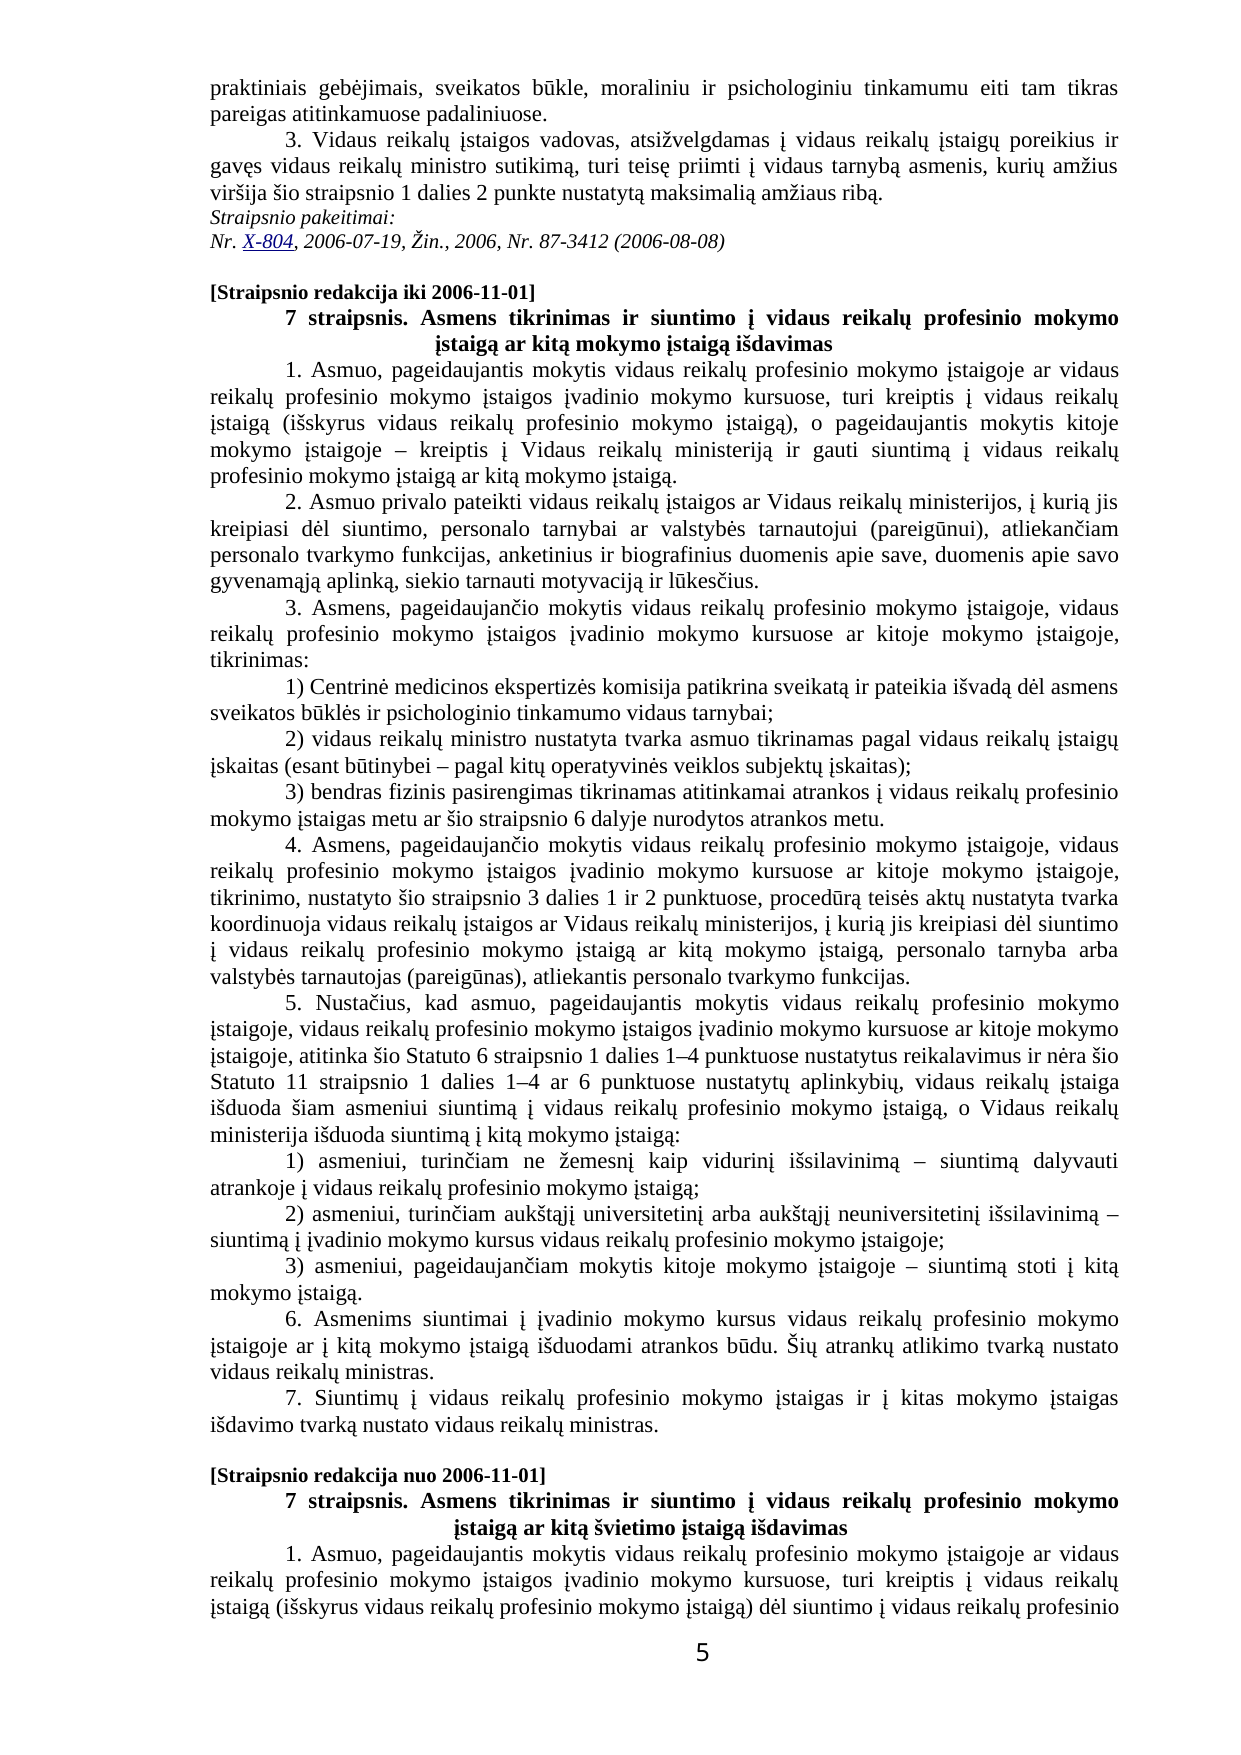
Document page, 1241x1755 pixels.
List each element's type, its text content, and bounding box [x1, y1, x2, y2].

text praktiniais gebėjimais, sveikatos būkle, moraliniu ir psichologiniu tinkamumu eiti tam tikras pareigas atitinkamuose padaliniuose. [210, 73, 1120, 126]
text 1. Asmuo, pageidaujantis mokytis vidaus reikalų profesinio mokymo įstaigoje ar vidaus reikalų profesinio mokymo įstaigos įvadinio mokymo kursuose, turi kreiptis į vidaus reikalų įstaigą (išskyrus vidaus reikalų profesinio mokymo įstaigą), o pageidaujantis mokytis kitoje mokymo įstaigoje – kreiptis į Vidaus reikalų ministeriją ir gauti siuntimą į vidaus reikalų profesinio mokymo įstaigą ar kitą mokymo įstaigą. [210, 357, 1120, 488]
text 2) asmeniui, turinčiam aukštąjį universitetinį arba aukštąjį neuniversitetinį išsilavinimą – siuntimą į įvadinio mokymo kursus vidaus reikalų profesinio mokymo įstaigoje; [210, 1200, 1120, 1253]
text 1) Centrinė medicinos ekspertizės komisija patikrina sveikatą ir pateikia išvadą dėl asmens sveikatos būklės ir psichologinio tinkamumo vidaus tarnybai; [210, 673, 1120, 726]
text 7. Siuntimų į vidaus reikalų profesinio mokymo įstaigas ir į kitas mokymo įstaigas išdavimo tvarką nustato vidaus reikalų ministras. [210, 1384, 1120, 1437]
text 1. Asmuo, pageidaujantis mokytis vidaus reikalų profesinio mokymo įstaigoje ar vidaus reikalų profesinio mokymo įstaigos įvadinio mokymo kursuose, turi kreiptis į vidaus reikalų įstaigą (išskyrus vidaus reikalų profesinio mokymo įstaigą) dėl siuntimo į vidaus reikalų profesinio [210, 1540, 1120, 1619]
text 3. Vidaus reikalų įstaigos vadovas, atsižvelgdamas į vidaus reikalų įstaigų poreikius ir gavęs vidaus reikalų ministro sutikimą, turi teisę priimti į vidaus tarnybą asmenis, kurių amžius viršija šio straipsnio 1 dalies 2 punkte nustatytą maksimalią amžiaus ribą. [210, 126, 1120, 205]
text 5. Nustačius, kad asmuo, pageidaujantis mokytis vidaus reikalų profesinio mokymo įstaigoje, vidaus reikalų profesinio mokymo įstaigos įvadinio mokymo kursuose ar kitoje mokymo įstaigoje, atitinka šio Statuto 6 straipsnio 1 dalies 1–4 punktuose nustatytus reikalavimus ir nėra šio Statuto 11 straipsnio 1 dalies 1–4 ar 6 punktuose nustatytų aplinkybių, vidaus reikalų įstaiga išduoda šiam asmeniui siuntimą į vidaus reikalų profesinio mokymo įstaigą, o Vidaus reikalų ministerija išduoda siuntimą į kitą mokymo įstaigą: [210, 989, 1120, 1147]
text Nr. X-804, 2006-07-19, Žin., 2006, Nr. 87-3412 (2006-08-08) [210, 229, 1120, 253]
text 6. Asmenims siuntimai į įvadinio mokymo kursus vidaus reikalų profesinio mokymo įstaigoje ar į kitą mokymo įstaigą išduodami atrankos būdu. Šių atrankų atlikimo tvarką nustato vidaus reikalų ministras. [210, 1305, 1120, 1384]
text Straipsnio pakeitimai: [210, 205, 1120, 229]
text 1) asmeniui, turinčiam ne žemesnį kaip vidurinį išsilavinimą – siuntimą dalyvauti atrankoje į vidaus reikalų profesinio mokymo įstaigą; [210, 1147, 1120, 1200]
text [Straipsnio redakcija nuo 2006-11-01] [210, 1463, 1120, 1487]
text 3) asmeniui, pageidaujančiam mokytis kitoje mokymo įstaigoje – siuntimą stoti į kitą mokymo įstaigą. [210, 1253, 1120, 1305]
text 7 straipsnis. Asmens tikrinimas ir siuntimo į vidaus reikalų profesinio mokymo įstaigą ar kitą mokymo įstaigą išdavimas [285, 304, 1120, 357]
text 3) bendras fizinis pasirengimas tikrinamas atitinkamai atrankos į vidaus reikalų profesinio mokymo įstaigas metu ar šio straipsnio 6 dalyje nurodytos atrankos metu. [210, 778, 1120, 831]
text 7 straipsnis. Asmens tikrinimas ir siuntimo į vidaus reikalų profesinio mokymo įstaigą ar kitą švietimo įstaigą išdavimas [285, 1487, 1120, 1540]
text 3. Asmens, pageidaujančio mokytis vidaus reikalų profesinio mokymo įstaigoje, vidaus reikalų profesinio mokymo įstaigos įvadinio mokymo kursuose ar kitoje mokymo įstaigoje, tikrinimas: [210, 594, 1120, 673]
text 2) vidaus reikalų ministro nustatyta tvarka asmuo tikrinamas pagal vidaus reikalų įstaigų įskaitas (esant būtinybei – pagal kitų operatyvinės veiklos subjektų įskaitas); [210, 726, 1120, 778]
text 2. Asmuo privalo pateikti vidaus reikalų įstaigos ar Vidaus reikalų ministerijos, į kurią jis kreipiasi dėl siuntimo, personalo tarnybai ar valstybės tarnautojui (pareigūnui), atliekančiam personalo tvarkymo funkcijas, anketinius ir biografinius duomenis apie save, duomenis apie savo gyvenamąją aplinką, siekio tarnauti motyvaciją ir lūkesčius. [210, 488, 1120, 594]
text [Straipsnio redakcija iki 2006-11-01] [210, 280, 1120, 304]
text 4. Asmens, pageidaujančio mokytis vidaus reikalų profesinio mokymo įstaigoje, vidaus reikalų profesinio mokymo įstaigos įvadinio mokymo kursuose ar kitoje mokymo įstaigoje, tikrinimo, nustatyto šio straipsnio 3 dalies 1 ir 2 punktuose, procedūrą teisės aktų nustatyta tvarka koordinuoja vidaus reikalų įstaigos ar Vidaus reikalų ministerijos, į kurią jis kreipiasi dėl siuntimo į vidaus reikalų profesinio mokymo įstaigą ar kitą mokymo įstaigą, personalo tarnyba arba valstybės tarnautojas (pareigūnas), atliekantis personalo tvarkymo funkcijas. [210, 831, 1120, 989]
